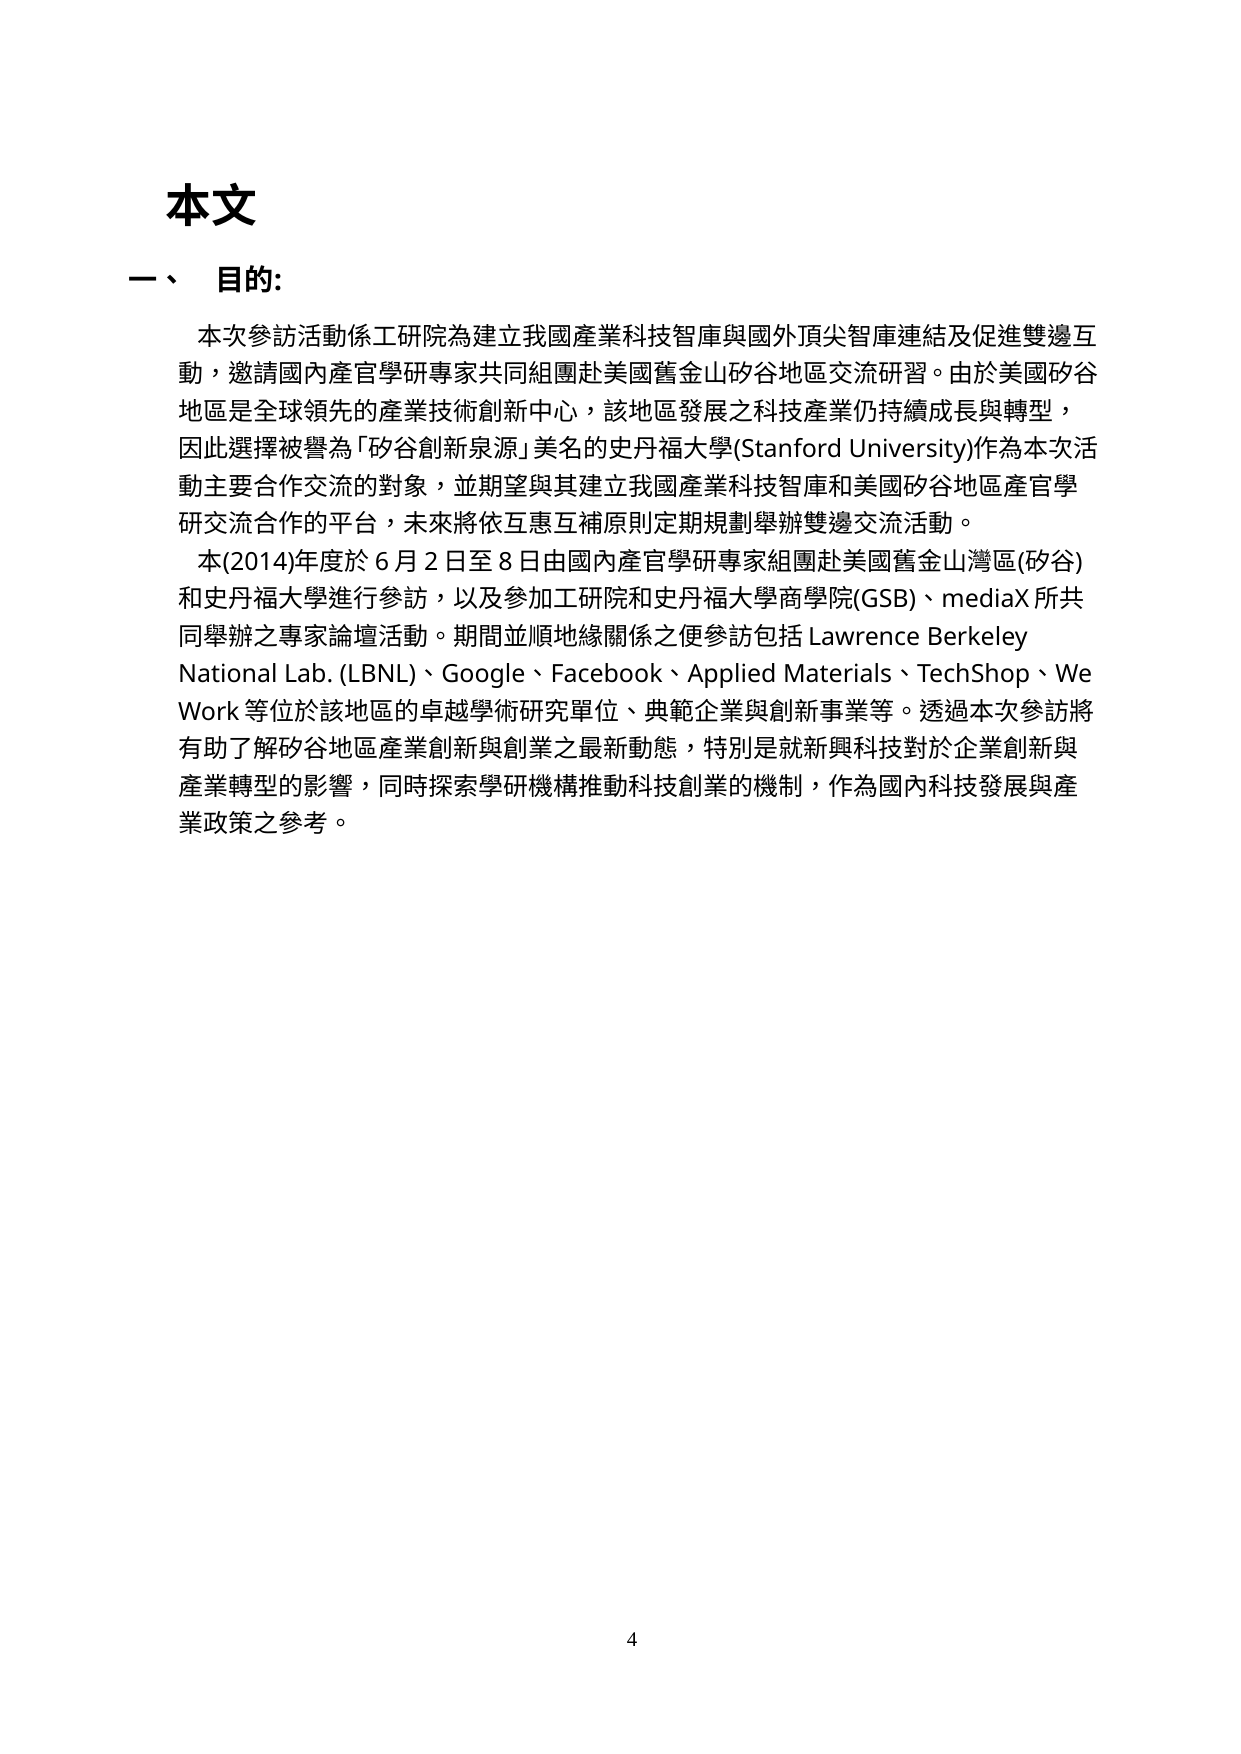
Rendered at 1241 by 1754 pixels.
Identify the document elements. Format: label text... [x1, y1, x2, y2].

text 本文 [165, 165, 1098, 240]
list 目的: [128, 240, 1098, 315]
text 本次參訪活動係工研院為建立我國產業科技智庫與國外頂尖智庫連結及促進雙邊互動，邀請國內產官學研專家共同組團赴美國舊金山矽谷地區交流研習。由於美國矽谷地區是全球領先的產業技術創新中心，該地區發展之科技產業仍持續成長與轉型，因此選擇被譽為「矽谷創新泉源」美名的史丹福大學(Stanford University)作為本次活動主要合作交流的對象，並期望與其建立我國產業科技智庫和美國矽谷地區產官學研交流合作的平台，未來將依互惠互補原則定期規劃舉辦雙邊交流活動。 [178, 315, 1098, 540]
text 本(2014)年度於6月2日至8日由國內產官學研專家組團赴美國舊金山灣區(矽谷)和史丹福大學進行參訪，以及參加工研院和史丹福大學商學院(GSB)、mediaX所共同舉辦之專家論壇活動。期間並順地緣關係之便參訪包括Lawrence Berkeley National Lab. (LBNL)、Google、Facebook、Applied Materials、TechShop、We Work等位於該地區的卓越學術研究單位、典範企業與創新事業等。透過本次參訪將有助了解矽谷地區產業創新與創業之最新動態，特別是就新興科技對於企業創新與產業轉型的影響，同時探索學研機構推動科技創業的機制，作為國內科技發展與產業政策之參考。 [178, 540, 1098, 840]
